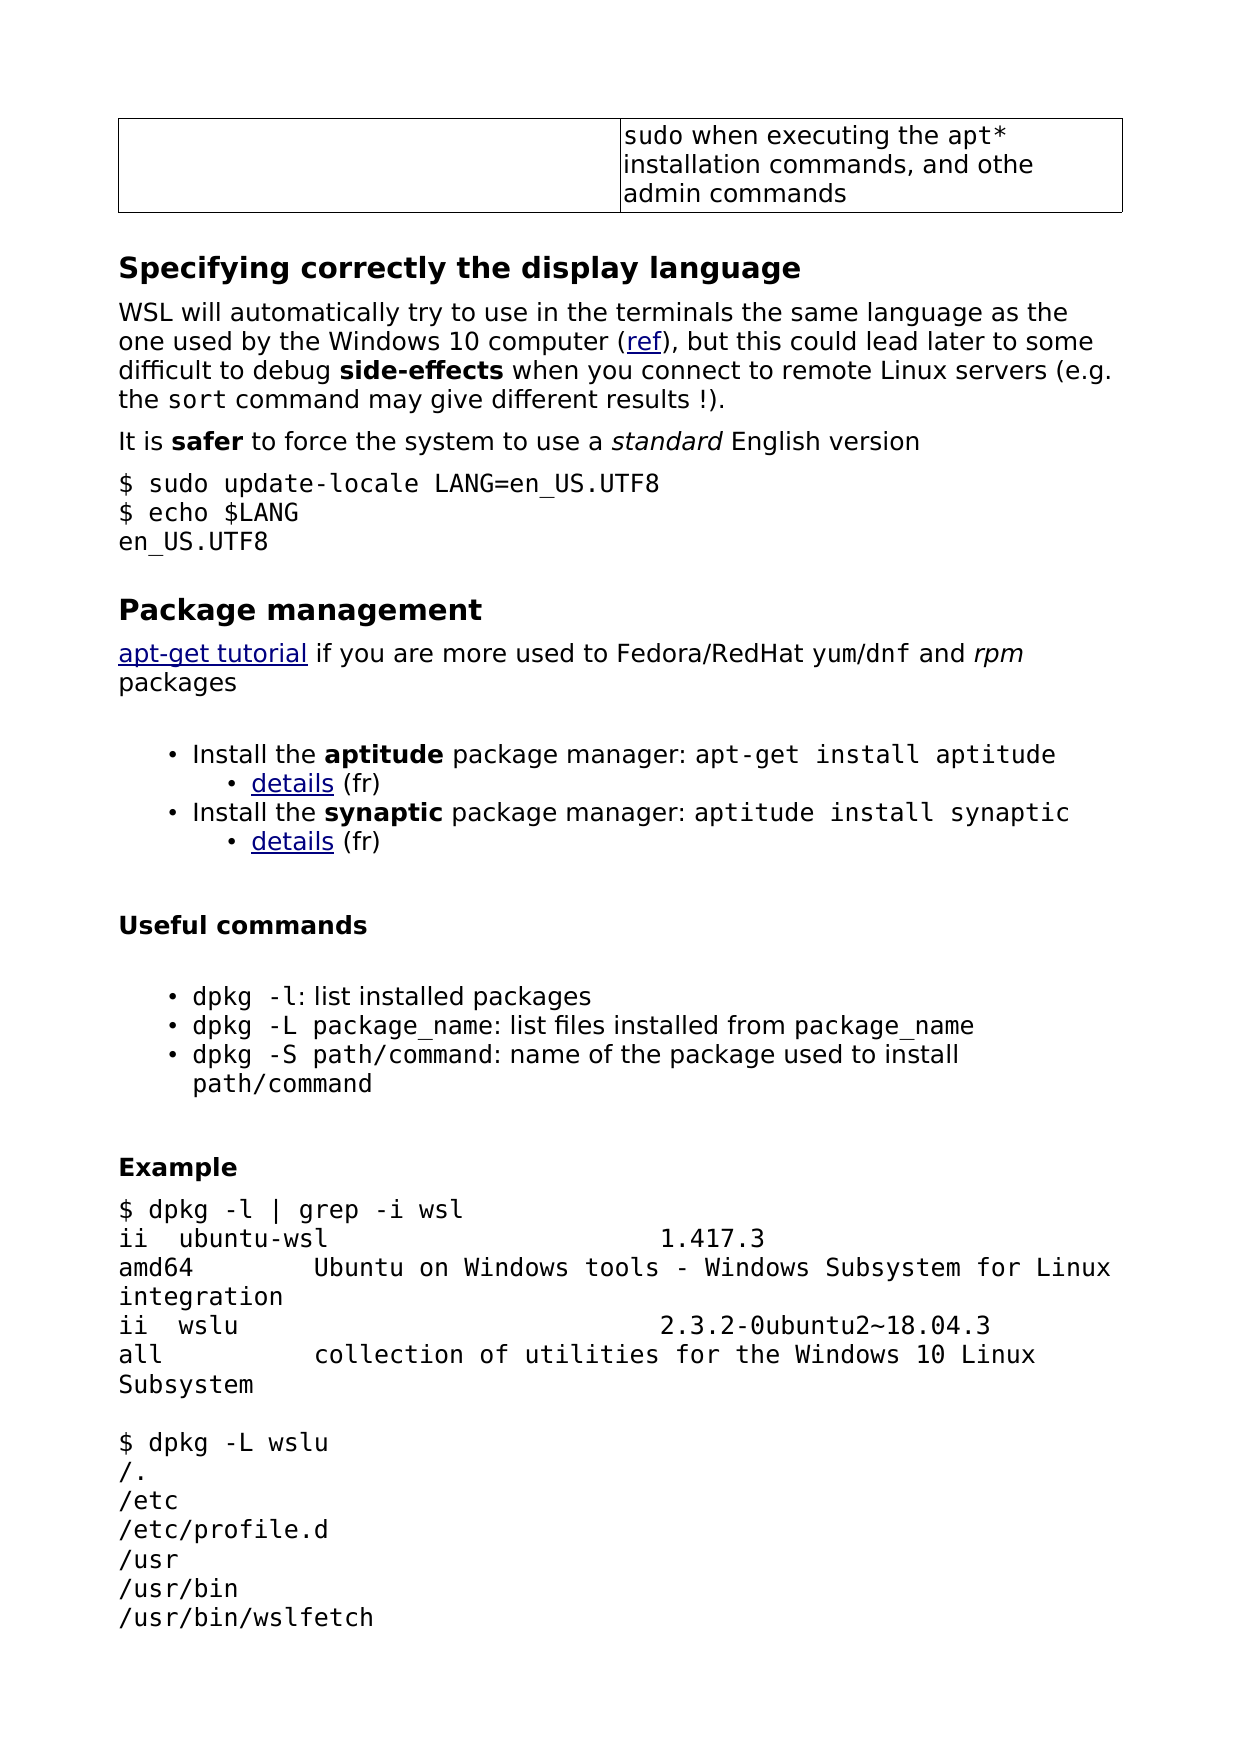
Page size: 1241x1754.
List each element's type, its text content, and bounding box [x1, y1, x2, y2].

list details (fr) [236, 769, 1122, 798]
table_header sudo when executing the apt* installation commands, and othe admin commands [621, 119, 1122, 212]
list details (fr) [236, 827, 1122, 856]
text WSL will automatically try to use in the terminals the same language as the one used by the Windows 10 computer (ref), but this could lead later to some difficult to debug side-effects when you connect to remote Linux servers (e.g. the sort command may give different results !). [118, 298, 1122, 414]
subtitle Package management [118, 593, 1122, 627]
list dpkg -l: list installed packages [177, 982, 1122, 1011]
subtitle Useful commands [118, 911, 1122, 940]
text $ dpkg -l | grep -i wsl ii ubuntu-wsl 1.417.3 amd64 Ubuntu on Windows tools - Windows Subsystem for Linux integration ii wslu 2.3.2-0ubuntu2~18.04.3 all collection of utilities for the Windows 10 Linux Subsystem $ dpkg -L wslu /. /etc /etc/profile.d /usr /usr/bin /usr/bin/wslfetch [118, 1195, 1122, 1632]
subtitle Specifying correctly the display language [118, 251, 1122, 285]
list Install the synaptic package manager: aptitude install synaptic [177, 798, 1122, 827]
subtitle Example [118, 1153, 1122, 1182]
text It is safer to force the system to use a standard English version [118, 427, 1122, 456]
text $ sudo update-locale LANG=en_US.UTF8 $ echo $LANG en_US.UTF8 [118, 469, 1122, 556]
text apt-get tutorial if you are more used to Fedora/RedHat yum/dnf and rpm packages [118, 639, 1122, 698]
list dpkg -S path/command: name of the package used to install path/command [177, 1040, 1122, 1099]
table_header [119, 119, 620, 212]
list Install the aptitude package manager: apt-get install aptitude [177, 740, 1122, 769]
list dpkg -L package_name: list files installed from package_name [177, 1011, 1122, 1040]
